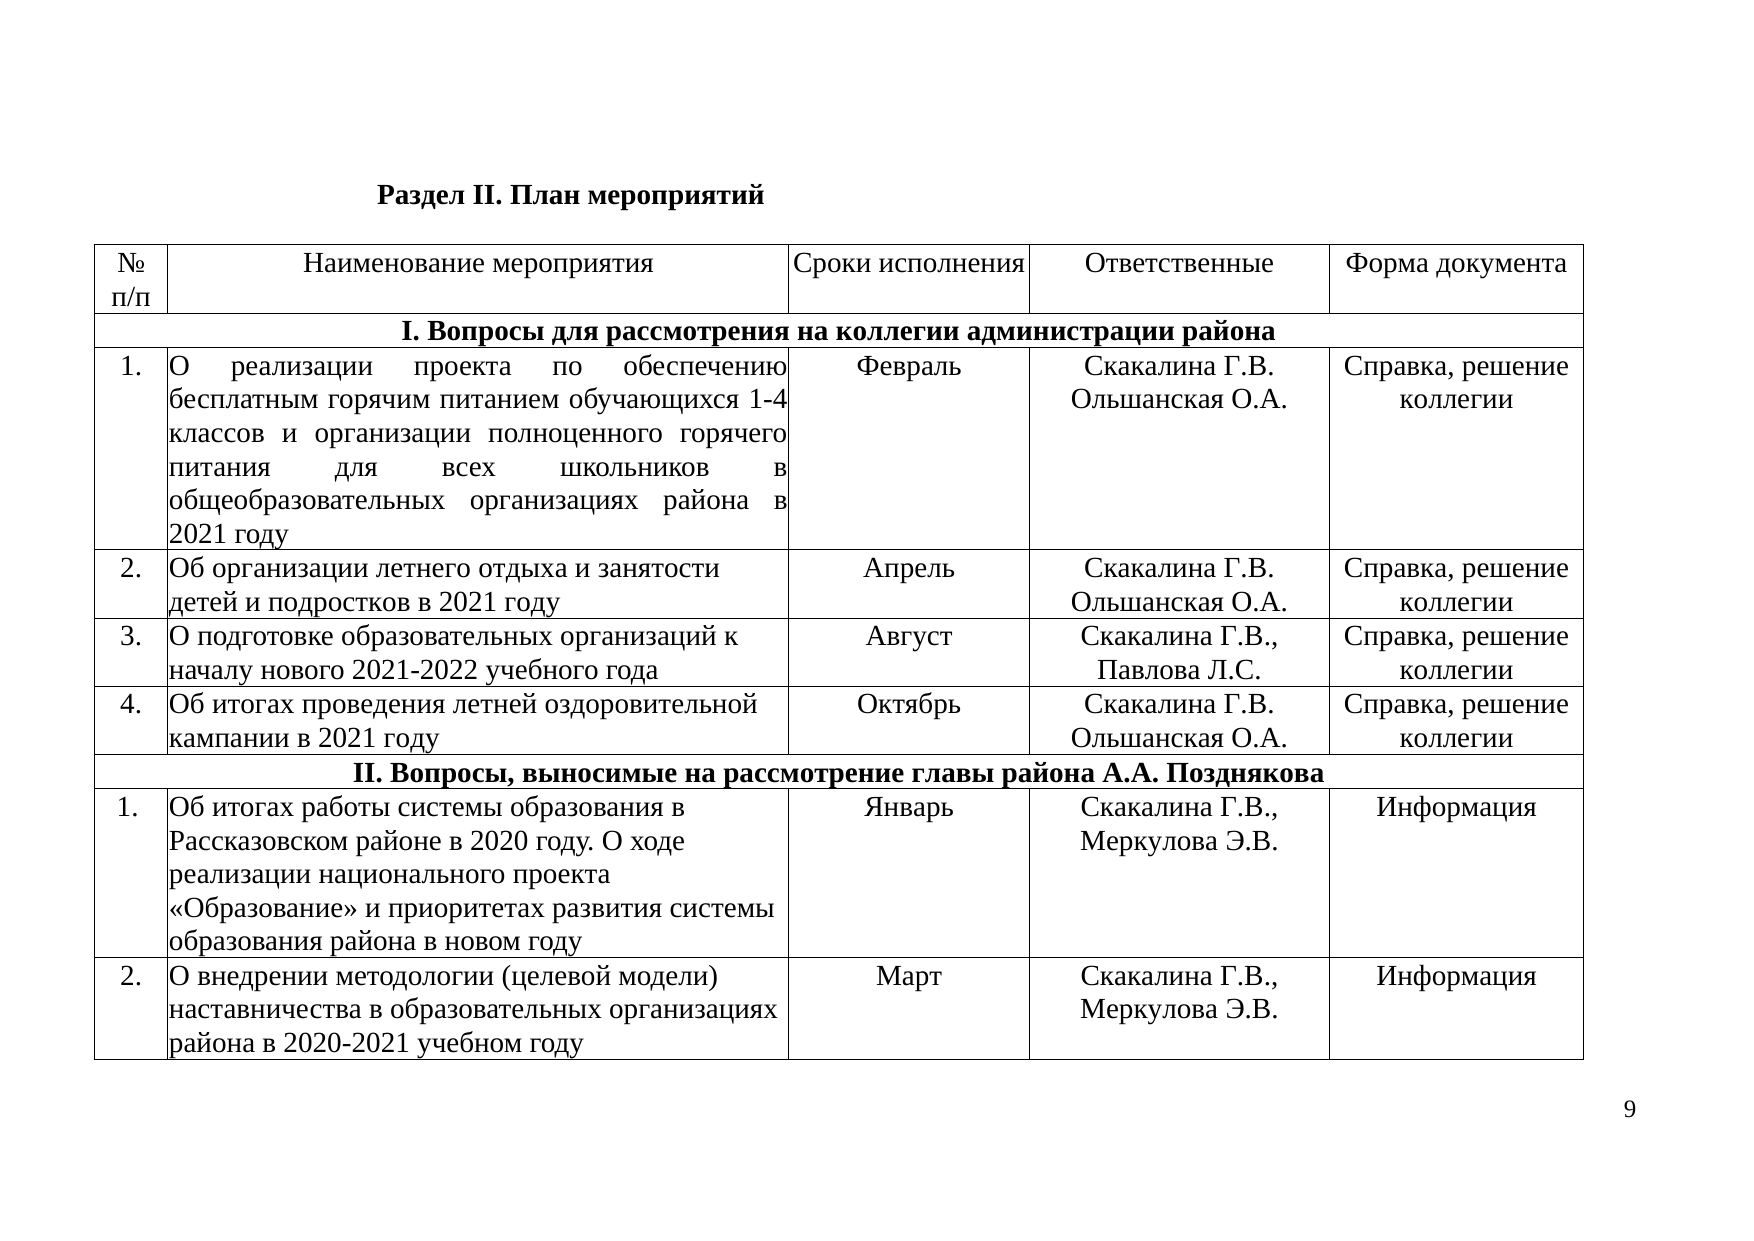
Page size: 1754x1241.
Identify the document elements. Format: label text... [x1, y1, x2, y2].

table_cell Скакалина Г.В., Меркулова Э.В. [1030, 958, 1329, 1059]
table_header Сроки исполнения [789, 245, 1029, 312]
table_cell Об организации летнего отдыха и занятости детей и подростков в 2021 году [168, 550, 788, 617]
table_cell [1588, 549, 1597, 617]
table_cell [1588, 313, 1597, 347]
table_cell [1597, 754, 1754, 788]
table_cell 4. [95, 687, 167, 754]
text Раздел II. План мероприятий [118, 177, 1636, 211]
table_cell [1588, 347, 1597, 549]
table_cell О внедрении методологии (целевой модели) наставничества в образовательных организациях района в 2020-2021 учебном году [168, 958, 788, 1059]
table_cell Скакалина Г.В. Ольшанская О.А. [1030, 550, 1329, 617]
table_cell Справка, решение коллегии [1330, 348, 1583, 549]
table_cell [1588, 788, 1597, 957]
table_cell [1597, 686, 1754, 754]
table_cell Август [789, 619, 1029, 686]
table_cell [1597, 957, 1754, 1059]
table_header Форма документа [1330, 245, 1583, 312]
table_cell Справка, решение коллегии [1330, 687, 1583, 754]
table_cell [1588, 754, 1597, 788]
table_cell О подготовке образовательных организаций к началу нового 2021-2022 учебного года [168, 619, 788, 686]
table_cell [1597, 313, 1754, 347]
table_cell Скакалина Г.В., Павлова Л.С. [1030, 619, 1329, 686]
table_cell Февраль [789, 348, 1029, 549]
table_cell I. Вопросы для рассмотрения на коллегии администрации района [95, 314, 1583, 347]
table_cell Март [789, 958, 1029, 1059]
table_cell Октябрь [789, 687, 1029, 754]
table_header [1588, 244, 1597, 312]
table_cell [1597, 788, 1754, 957]
table_cell Скакалина Г.В., Меркулова Э.В. [1030, 789, 1329, 957]
table_cell [1588, 957, 1597, 1059]
table_cell Апрель [789, 550, 1029, 617]
table_cell [1597, 618, 1754, 686]
table_cell Об итогах работы системы образования в Рассказовском районе в 2020 году. О ходе реализации национального проекта «Образование» и приоритетах развития системы образования района в новом году [168, 789, 788, 957]
table_cell 1. [95, 348, 167, 549]
table_cell 1. [95, 789, 167, 957]
table_header Наименование мероприятия [168, 245, 788, 312]
table_cell Скакалина Г.В. Ольшанская О.А. [1030, 687, 1329, 754]
table_cell О реализации проекта по обеспечению бесплатным горячим питанием обучающихся 1-4 классов и организации полноценного горячего питания для всех школьников в общеобразовательных организациях района в 2021 году [168, 348, 788, 549]
table_header [1597, 244, 1754, 312]
table_cell 2. [95, 958, 167, 1059]
table_cell Январь [789, 789, 1029, 957]
table_header № п/п [95, 245, 167, 312]
table_cell [1588, 686, 1597, 754]
table_header Ответственные [1030, 245, 1329, 312]
table_cell Скакалина Г.В. Ольшанская О.А. [1030, 348, 1329, 549]
table_cell Справка, решение коллегии [1330, 550, 1583, 617]
table_cell [1597, 549, 1754, 617]
table_cell II. Вопросы, выносимые на рассмотрение главы района А.А. Позднякова [95, 755, 1583, 788]
table_cell Об итогах проведения летней оздоровительной кампании в 2021 году [168, 687, 788, 754]
table_cell 3. [95, 619, 167, 686]
table_cell [1597, 347, 1754, 549]
table_cell Информация [1330, 789, 1583, 957]
table_cell Справка, решение коллегии [1330, 619, 1583, 686]
table_cell 2. [95, 550, 167, 617]
table_cell [1588, 618, 1597, 686]
table_cell Информация [1330, 958, 1583, 1059]
